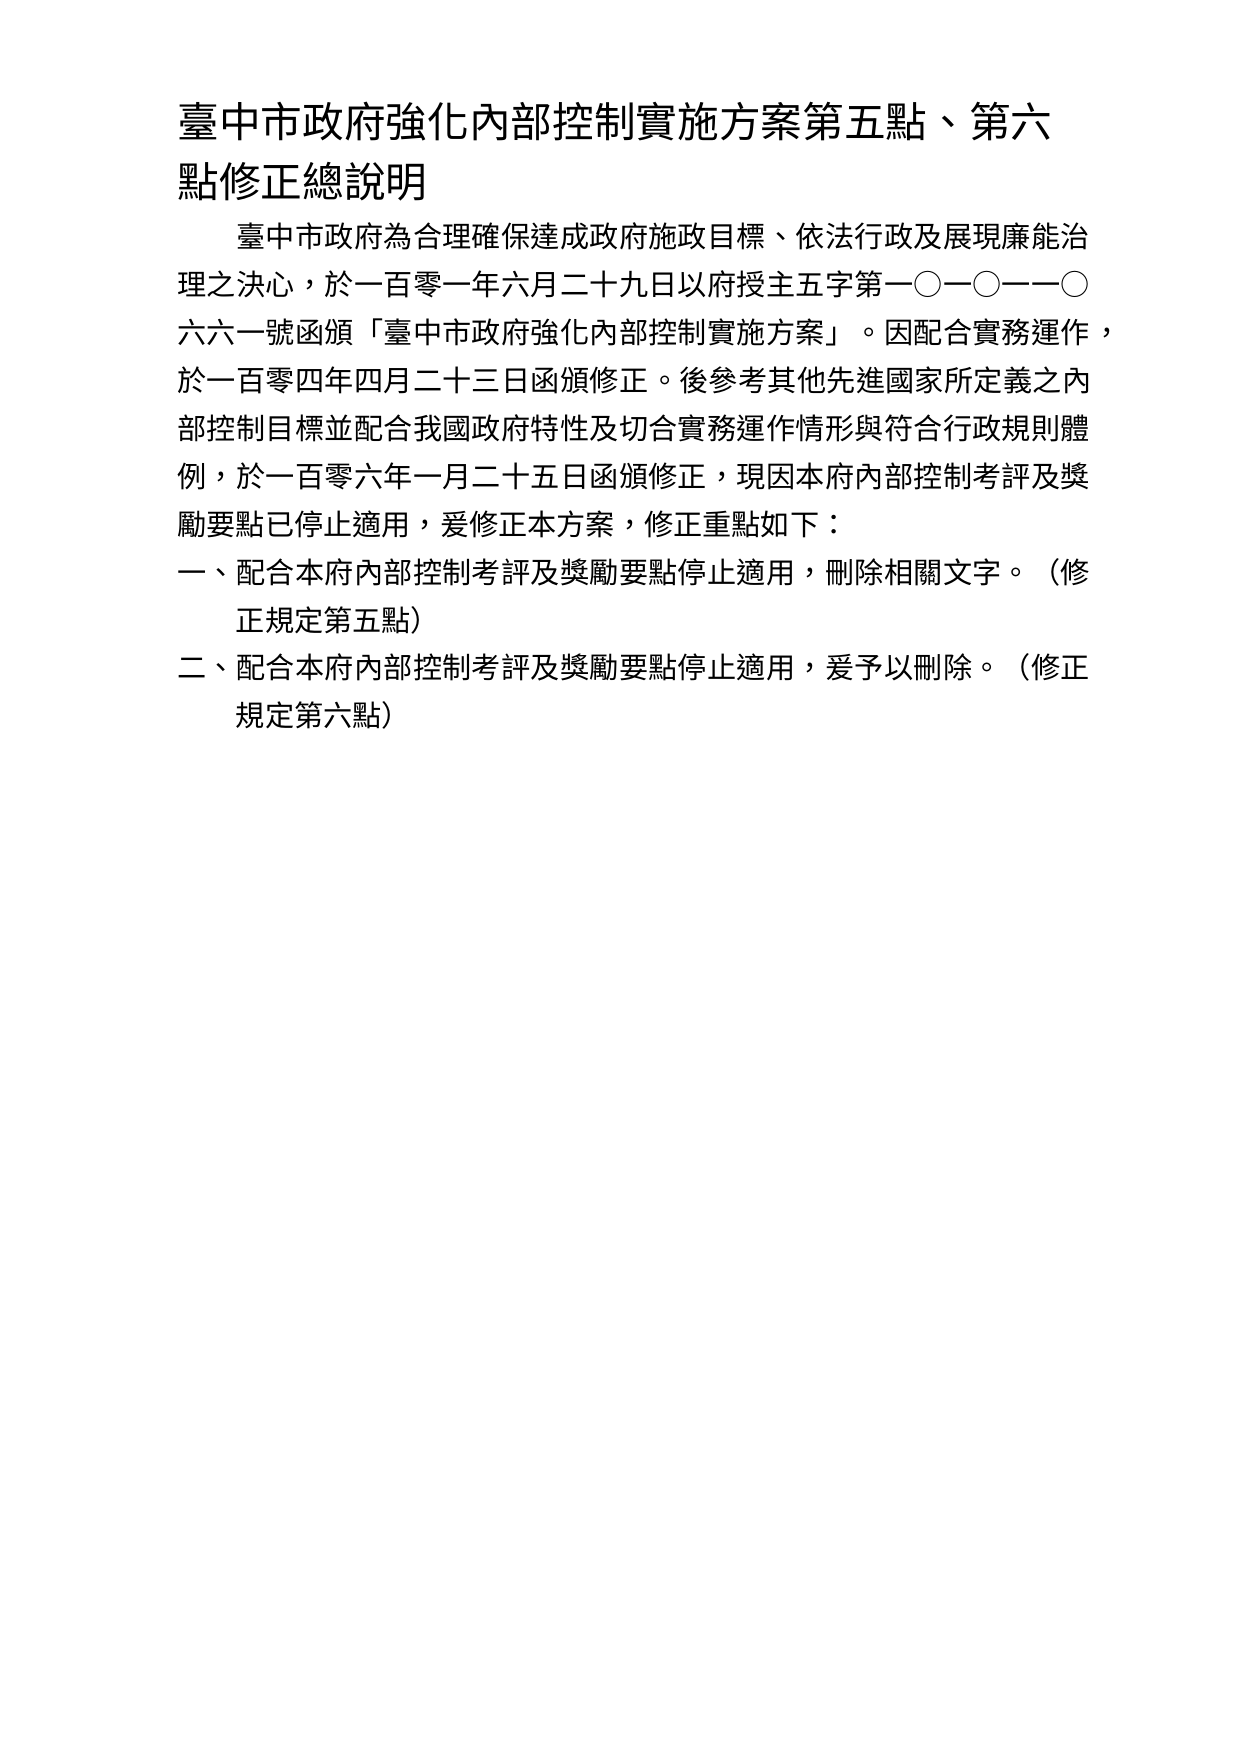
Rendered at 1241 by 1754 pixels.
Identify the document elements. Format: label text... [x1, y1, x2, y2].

text 一、配合本府內部控制考評及獎勵要點停止適用，刪除相關文字。（修正規定第五點） [177, 545, 1092, 641]
text 臺中市政府為合理確保達成政府施政目標、依法行政及展現廉能治理之決心，於一百零一年六月二十九日以府授主五字第一○一○一一○六六一號函頒「臺中市政府強化內部控制實施方案」。因配合實務運作，於一百零四年四月二十三日函頒修正。後參考其他先進國家所定義之內部控制目標並配合我國政府特性及切合實務運作情形與符合行政規則體例，於一百零六年一月二十五日函頒修正，現因本府內部控制考評及獎勵要點已停止適用，爰修正本方案，修正重點如下： [177, 209, 1092, 545]
text 臺中市政府強化內部控制實施方案第五點、第六點修正總說明 [177, 89, 1092, 209]
text 二、配合本府內部控制考評及獎勵要點停止適用，爰予以刪除。（修正規定第六點） [177, 641, 1092, 736]
